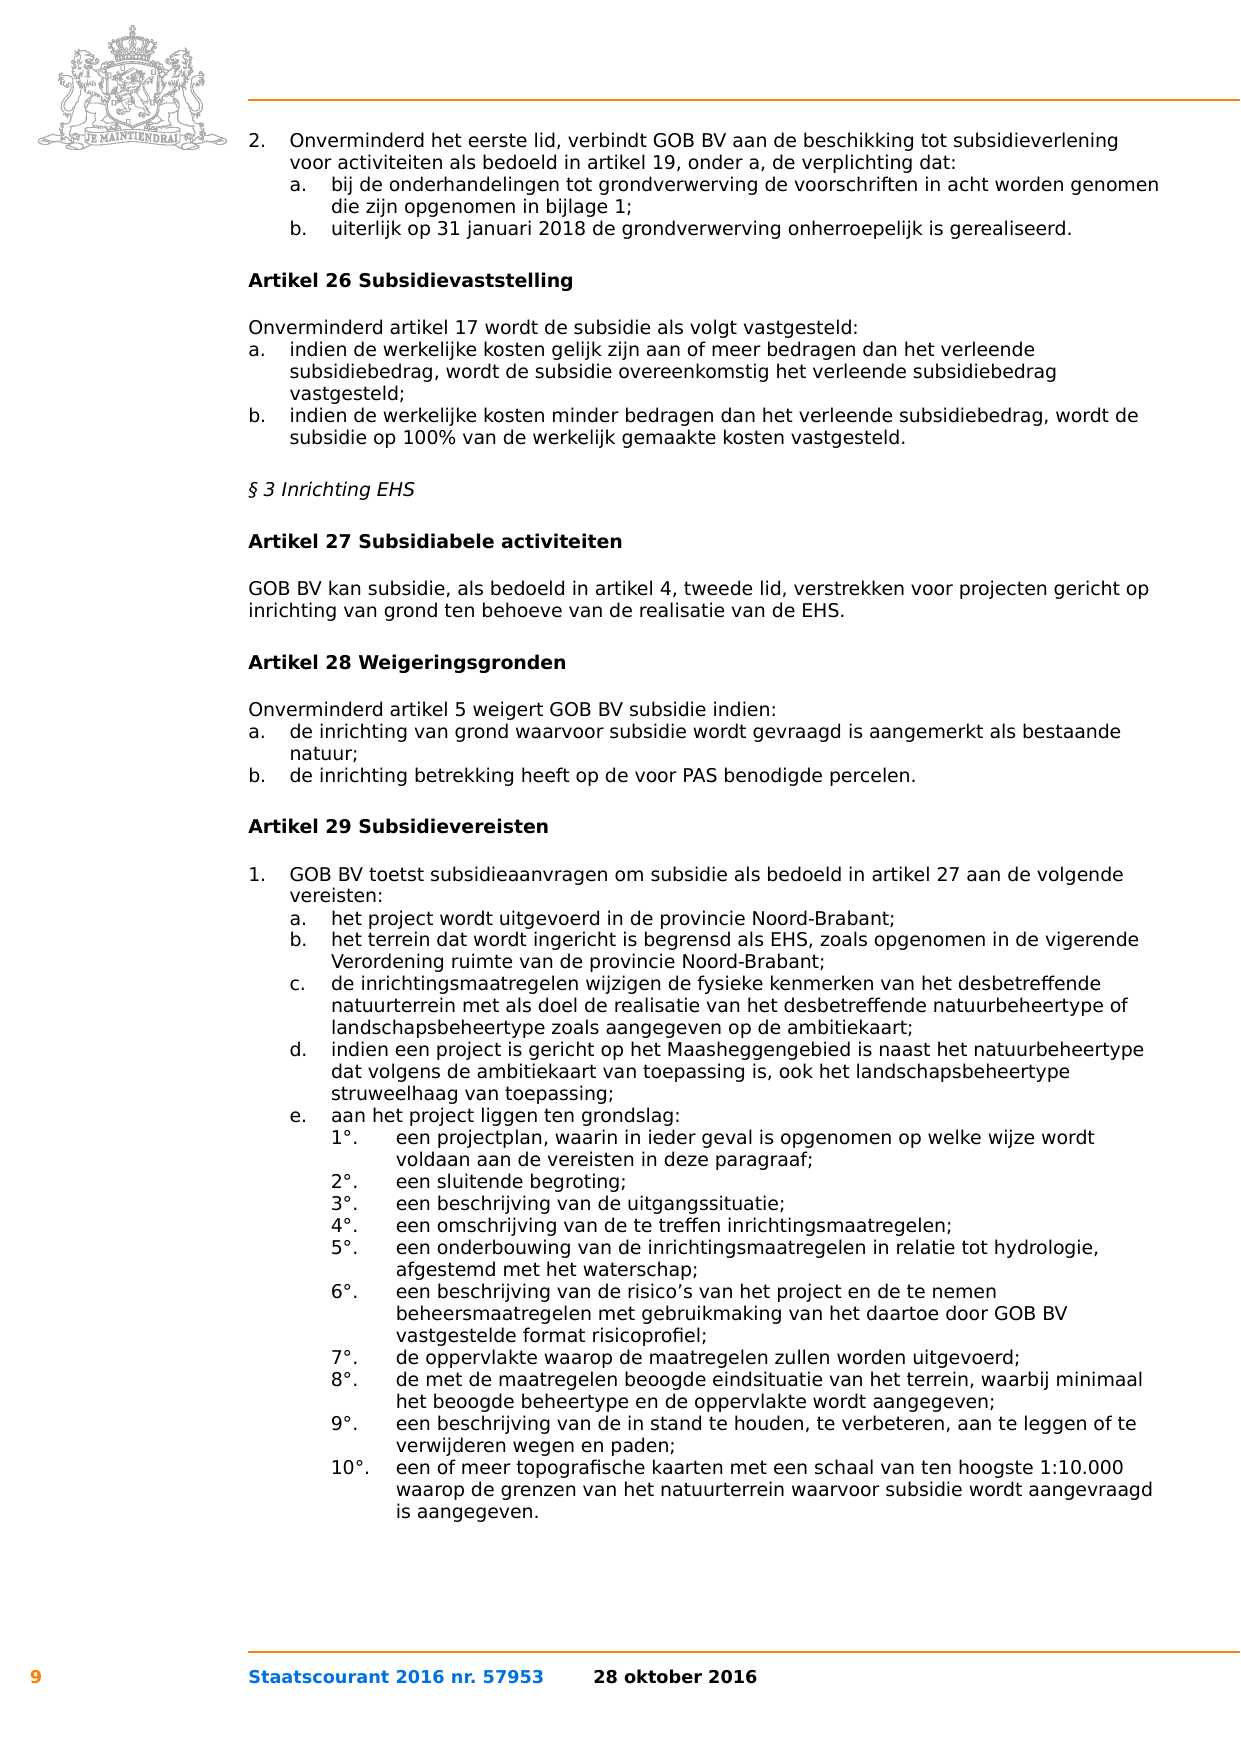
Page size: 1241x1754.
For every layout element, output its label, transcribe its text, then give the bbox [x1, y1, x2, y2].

text b. indien de werkelijke kosten minder bedragen dan het verleende subsidiebedrag, wordt de subsidie op 100% van de werkelijk gemaakte kosten vastgesteld. [248, 405, 1163, 449]
subtitle Artikel 27 Subsidiabele activiteiten [248, 531, 1163, 553]
text b. uiterlijk op 31 januari 2018 de grondverwerving onherroepelijk is gerealiseerd. [289, 218, 1163, 240]
subtitle Artikel 26 Subsidievaststelling [248, 270, 1163, 292]
text a. bij de onderhandelingen tot grondverwerving de voorschriften in acht worden genomen die zijn opgenomen in bijlage 1; [289, 174, 1163, 218]
text c. de inrichtingsmaatregelen wijzigen de fysieke kenmerken van het desbetreffende natuurterrein met als doel de realisatie van het desbetreffende natuurbeheertype of landschapsbeheertype zoals aangegeven op de ambitiekaart; [289, 973, 1163, 1039]
text a. het project wordt uitgevoerd in de provincie Noord-Brabant; [289, 907, 1163, 929]
text b. het terrein dat wordt ingericht is begrensd als EHS, zoals opgenomen in de vigerende Verordening ruimte van de provincie Noord-Brabant; [289, 929, 1163, 973]
text 10°. een of meer topografische kaarten met een schaal van ten hoogste 1:10.000 waarop de grenzen van het natuurterrein waarvoor subsidie wordt aangevraagd is aangegeven. [331, 1457, 1163, 1523]
text 1. GOB BV toetst subsidieaanvragen om subsidie als bedoeld in artikel 27 aan de volgende vereisten: [248, 863, 1163, 907]
text b. de inrichting betrekking heeft op de voor PAS benodigde percelen. [248, 764, 1163, 786]
text 3°. een beschrijving van de uitgangssituatie; [331, 1193, 1163, 1215]
text 5°. een onderbouwing van de inrichtingsmaatregelen in relatie tot hydrologie, afgestemd met het waterschap; [331, 1237, 1163, 1281]
text 6°. een beschrijving van de risico’s van het project en de te nemen beheersmaatregelen met gebruikmaking van het daartoe door GOB BV vastgestelde format risicoprofiel; [331, 1281, 1163, 1347]
text d. indien een project is gericht op het Maasheggengebied is naast het natuurbeheertype dat volgens de ambitiekaart van toepassing is, ook het landschapsbeheertype struweelhaag van toepassing; [289, 1039, 1163, 1105]
text a. de inrichting van grond waarvoor subsidie wordt gevraagd is aangemerkt als bestaande natuur; [248, 721, 1163, 764]
text a. indien de werkelijke kosten gelijk zijn aan of meer bedragen dan het verleende subsidiebedrag, wordt de subsidie overeenkomstig het verleende subsidiebedrag vastgesteld; [248, 339, 1163, 405]
text 8°. de met de maatregelen beoogde eindsituatie van het terrein, waarbij minimaal het beoogde beheertype en de oppervlakte wordt aangegeven; [331, 1369, 1163, 1413]
subtitle Artikel 28 Weigeringsgronden [248, 652, 1163, 673]
text GOB BV kan subsidie, als bedoeld in artikel 4, tweede lid, verstrekken voor projecten gericht op inrichting van grond ten behoeve van de realisatie van de EHS. [248, 578, 1163, 622]
text 7°. de oppervlakte waarop de maatregelen zullen worden uitgevoerd; [331, 1347, 1163, 1369]
text Onverminderd artikel 17 wordt de subsidie als volgt vastgesteld: [248, 317, 1163, 339]
text 9°. een beschrijving van de in stand te houden, te verbeteren, aan te leggen of te verwijderen wegen en paden; [331, 1413, 1163, 1457]
picture [38, 25, 227, 150]
text e. aan het project liggen ten grondslag: [289, 1105, 1163, 1127]
text 4°. een omschrijving van de te treffen inrichtingsmaatregelen; [331, 1215, 1163, 1237]
text 1°. een projectplan, waarin in ieder geval is opgenomen op welke wijze wordt voldaan aan de vereisten in deze paragraaf; [331, 1127, 1163, 1171]
text 2°. een sluitende begroting; [331, 1171, 1163, 1193]
subtitle § 3 Inrichting EHS [248, 479, 1163, 501]
subtitle Artikel 29 Subsidievereisten [248, 816, 1163, 838]
text Onverminderd artikel 5 weigert GOB BV subsidie indien: [248, 698, 1163, 721]
text 2. Onverminderd het eerste lid, verbindt GOB BV aan de beschikking tot subsidieverlening voor activiteiten als bedoeld in artikel 19, onder a, de verplichting dat: [248, 130, 1163, 174]
